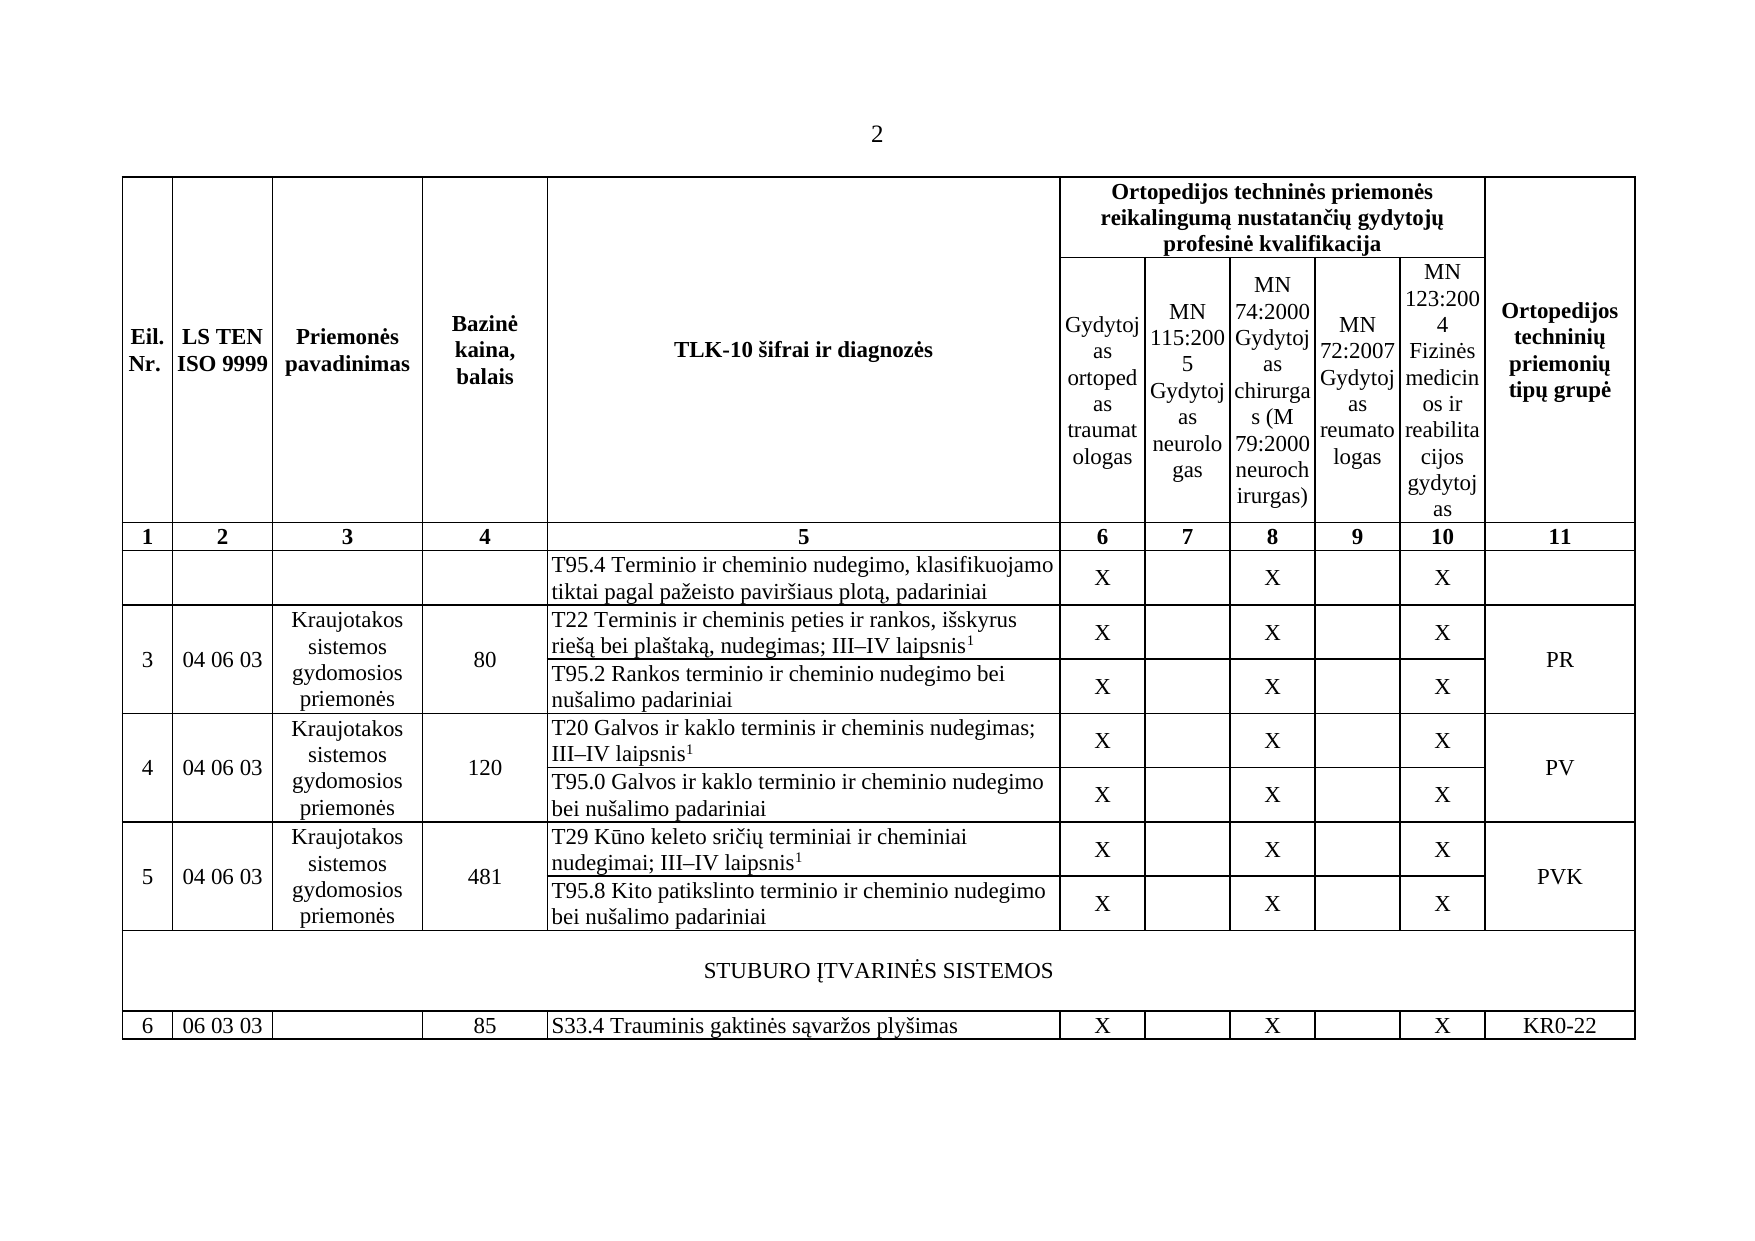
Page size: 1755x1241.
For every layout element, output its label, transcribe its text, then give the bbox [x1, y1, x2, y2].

table_cell 3 [123, 606, 172, 713]
table_cell [1316, 823, 1399, 875]
table_cell X [1231, 606, 1314, 658]
table_cell [1316, 660, 1399, 713]
table_cell [1146, 877, 1229, 930]
table_cell T20 Galvos ir kaklo terminis ir cheminis nudegimas; III–IV laipsnis1 [548, 714, 1059, 767]
table_cell X [1061, 606, 1144, 658]
table_cell 7 [1146, 523, 1229, 550]
table_cell X [1061, 551, 1144, 604]
table_cell X [1231, 1012, 1314, 1038]
table_cell [1146, 551, 1229, 604]
table_cell 6 [1061, 523, 1144, 550]
table_cell 04 06 03 [173, 714, 272, 821]
table_cell X [1231, 551, 1314, 604]
table_cell X [1401, 660, 1484, 713]
table_cell [1486, 551, 1634, 604]
table_cell Kraujotakos sistemos gydomosios priemonės [273, 714, 422, 821]
table_cell X [1061, 660, 1144, 713]
table_cell 06 03 03 [173, 1012, 272, 1038]
table_header Priemonės pavadinimas [273, 178, 422, 522]
table_cell T95.4 Terminio ir cheminio nudegimo, klasifikuojamo tiktai pagal pažeisto paviršiaus plotą, padariniai [548, 551, 1059, 604]
table_cell X [1401, 551, 1484, 604]
table_cell [173, 551, 272, 604]
table_cell PV [1486, 714, 1634, 821]
table_cell 3 [273, 523, 422, 550]
table_cell X [1061, 714, 1144, 767]
table_cell X [1061, 877, 1144, 930]
table_cell X [1401, 877, 1484, 930]
table_cell X [1231, 660, 1314, 713]
table_cell X [1061, 823, 1144, 875]
table_cell PR [1486, 606, 1634, 713]
table_cell 4 [123, 714, 172, 821]
table_cell T95.2 Rankos terminio ir cheminio nudegimo bei nušalimo padariniai [548, 660, 1059, 713]
table_header Ortopedijos techninės priemonės reikalingumą nustatančių gydytojų profesinė kvalifikacija [1061, 178, 1484, 257]
table_cell X [1061, 1012, 1144, 1038]
table_cell X [1401, 823, 1484, 875]
table_cell 85 [423, 1012, 547, 1038]
table_cell [1146, 660, 1229, 713]
table_header Eil. Nr. [123, 178, 172, 522]
table_cell 1 [123, 523, 172, 550]
table_cell X [1231, 768, 1314, 821]
table_cell [1316, 714, 1399, 767]
table_cell 11 [1486, 523, 1634, 550]
table_cell [1146, 714, 1229, 767]
table_cell [1316, 551, 1399, 604]
table_cell S33.4 Trauminis gaktinės sąvaržos plyšimas [548, 1012, 1059, 1038]
table_cell T29 Kūno keleto sričių terminiai ir cheminiai nudegimai; III–IV laipsnis1 [548, 823, 1059, 875]
table_cell 120 [423, 714, 547, 821]
table_cell [123, 551, 172, 604]
table_cell X [1231, 823, 1314, 875]
table_cell T95.0 Galvos ir kaklo terminio ir cheminio nudegimo bei nušalimo padariniai [548, 768, 1059, 821]
table_cell Kraujotakos sistemos gydomosios priemonės [273, 823, 422, 930]
table_cell X [1231, 714, 1314, 767]
table_cell 5 [548, 523, 1059, 550]
table_cell T95.8 Kito patikslinto terminio ir cheminio nudegimo bei nušalimo padariniai [548, 877, 1059, 930]
table_cell 04 06 03 [173, 823, 272, 930]
table_cell 2 [173, 523, 272, 550]
table_header Bazinė kaina, balais [423, 178, 547, 522]
table_cell X [1061, 768, 1144, 821]
table_cell MN 123:2004 Fizinės medicinos ir reabilitacijos gydytojas [1401, 258, 1484, 522]
table_cell Gydytojas ortopedas traumatologas [1061, 258, 1144, 522]
table_cell [1316, 768, 1399, 821]
table_header LS TEN ISO 9999 [173, 178, 272, 522]
table_cell X [1401, 714, 1484, 767]
table_cell MN 115:2005 Gydytojas neurologas [1146, 258, 1229, 522]
table_cell PVK [1486, 823, 1634, 930]
table_cell KR0-22 [1486, 1012, 1634, 1038]
table_cell STUBURO ĮTVARINĖS SISTEMOS [123, 931, 1634, 1010]
table_cell 10 [1401, 523, 1484, 550]
table_cell [273, 551, 422, 604]
table_cell X [1401, 768, 1484, 821]
table_cell [1316, 606, 1399, 658]
table_cell 6 [123, 1012, 172, 1038]
table_cell 481 [423, 823, 547, 930]
table_cell T22 Terminis ir cheminis peties ir rankos, išskyrus riešą bei plaštaką, nudegimas; III–IV laipsnis1 [548, 606, 1059, 658]
table_cell MN 74:2000 Gydytojas chirurgas (M 79:2000 neurochirurgas) [1231, 258, 1314, 522]
table_cell [273, 1012, 422, 1038]
table_header TLK-10 šifrai ir diagnozės [548, 178, 1059, 522]
table_cell [1146, 823, 1229, 875]
table_cell 9 [1316, 523, 1399, 550]
table_cell [1146, 768, 1229, 821]
table_cell [1146, 1012, 1229, 1038]
table_cell 04 06 03 [173, 606, 272, 713]
table_cell Kraujotakos sistemos gydomosios priemonės [273, 606, 422, 713]
table_cell MN 72:2007 Gydytojas reumatologas [1316, 258, 1399, 522]
table_cell [1316, 877, 1399, 930]
table_cell X [1231, 877, 1314, 930]
table_cell X [1401, 606, 1484, 658]
table_cell [1146, 606, 1229, 658]
table_cell [423, 551, 547, 604]
table_cell X [1401, 1012, 1484, 1038]
table_header Ortopedijos techninių priemonių tipų grupė [1486, 178, 1634, 522]
table_cell 4 [423, 523, 547, 550]
table_cell 8 [1231, 523, 1314, 550]
table_cell [1316, 1012, 1399, 1038]
table_cell 5 [123, 823, 172, 930]
table_cell 80 [423, 606, 547, 713]
